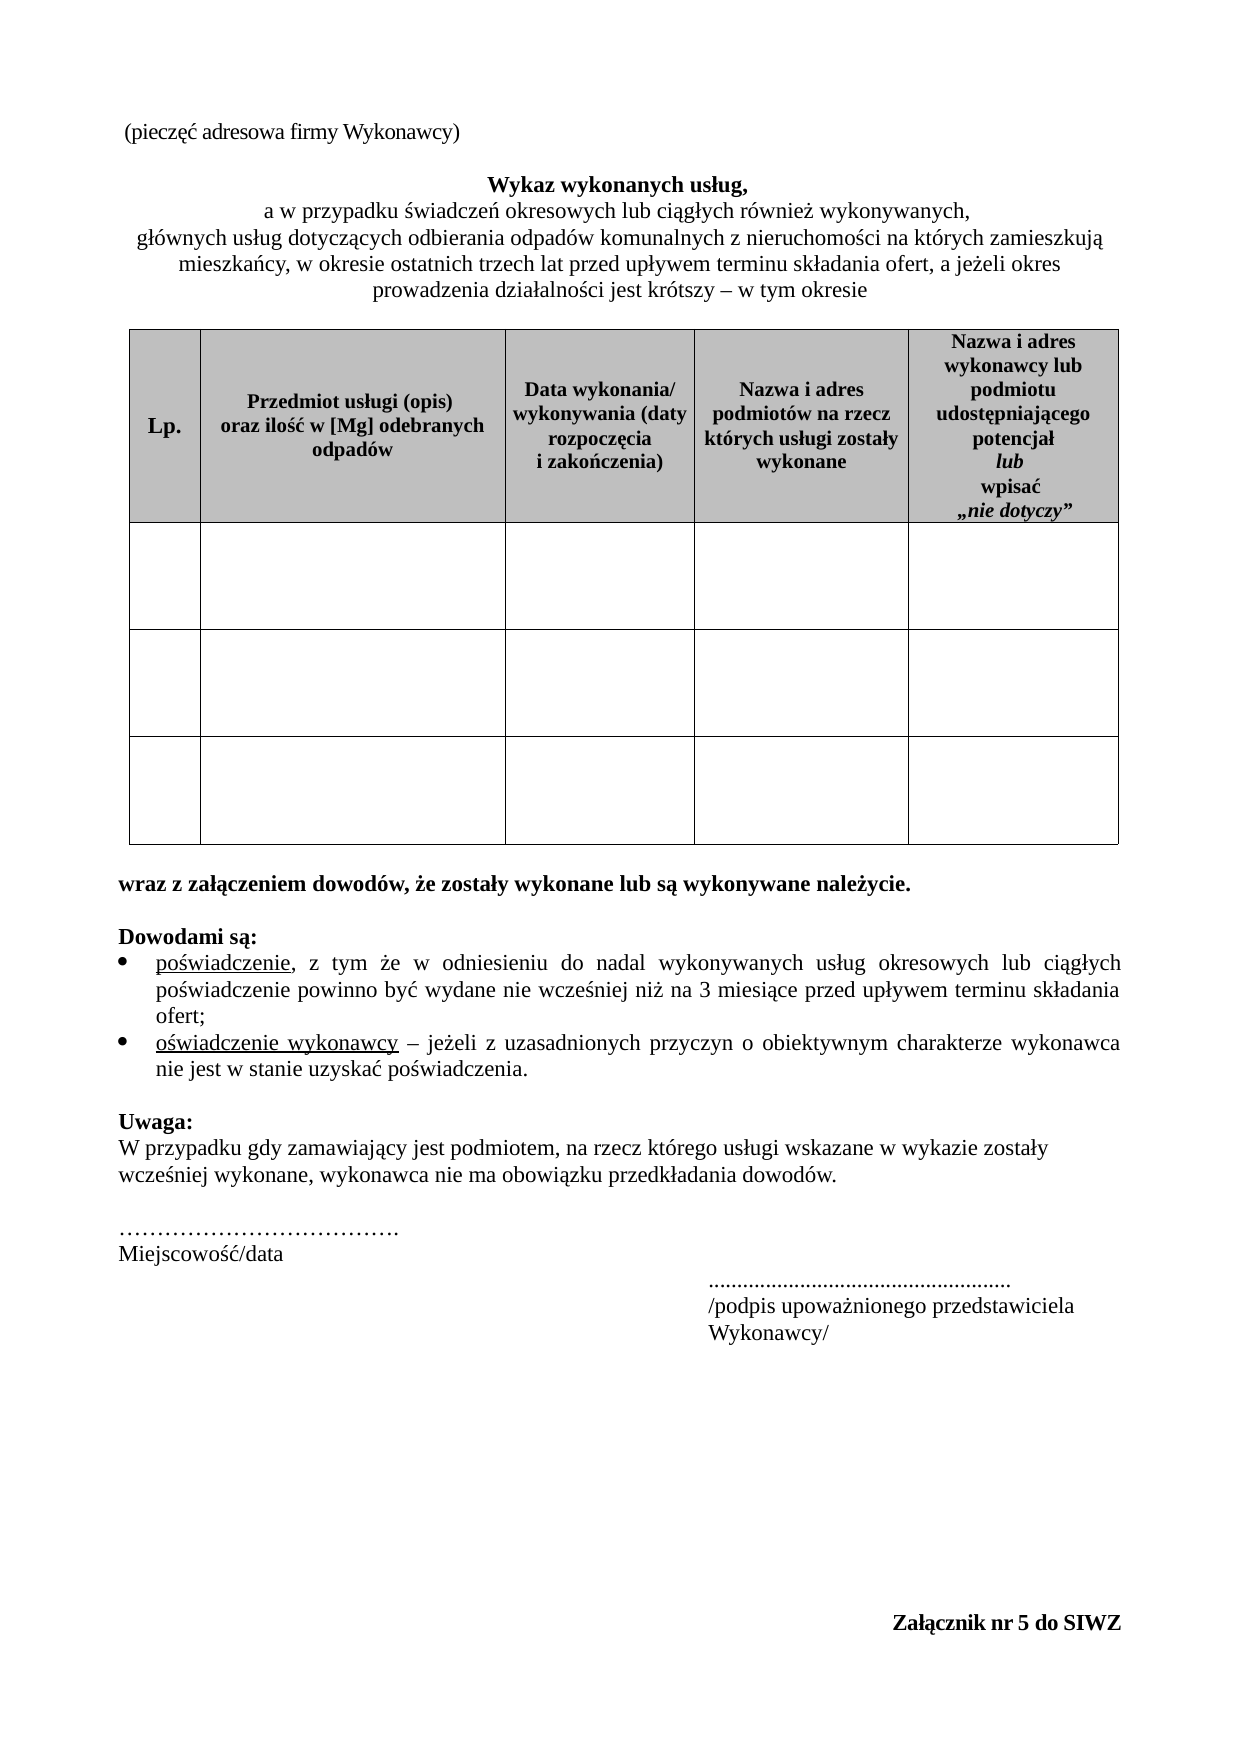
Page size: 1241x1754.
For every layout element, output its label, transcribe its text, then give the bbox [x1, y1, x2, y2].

text W przypadku gdy zamawiający jest podmiotem, na rzecz którego usługi wskazane w wykazie zostały wcześniej wykonane, wykonawca nie ma obowiązku przedkładania dowodów. [118, 1134, 1122, 1187]
table_cell [506, 523, 694, 629]
table_cell [909, 630, 1118, 736]
text Miejscowość/data [118, 1240, 1122, 1266]
table_header Nazwa i adres wykonawcy lub podmiotu udostępniającego potencjał lub wpisać „nie dotyczy” [909, 330, 1118, 522]
text ………………………………. [118, 1213, 1122, 1240]
table_header Data wykonania/ wykonywania (daty rozpoczęcia i zakończenia) [506, 330, 694, 522]
table_cell [130, 523, 200, 629]
table_cell [130, 737, 200, 843]
table_header Lp. [130, 330, 200, 522]
table_cell [506, 737, 694, 843]
table_cell [909, 523, 1118, 629]
table_cell [695, 523, 908, 629]
table_cell [695, 630, 908, 736]
list oświadczenie wykonawcy – jeżeli z uzasadnionych przyczyn o obiektywnym charakterze wykonawca nie jest w stanie uzyskać poświadczenia. [118, 1029, 1122, 1082]
text Załącznik nr 5 do SIWZ [271, 1609, 1122, 1635]
table_cell [695, 737, 908, 843]
list poświadczenie, z tym że w odniesieniu do nadal wykonywanych usług okresowych lub ciągłych poświadczenie powinno być wydane nie wcześniej niż na 3 miesiące przed upływem terminu składania ofert; [118, 949, 1122, 1029]
table_cell [201, 737, 505, 843]
table_cell [130, 630, 200, 736]
text /podpis upoważnionego przedstawiciela Wykonawcy/ [708, 1293, 1122, 1345]
table_cell [201, 523, 505, 629]
table_cell [909, 737, 1118, 843]
table_header Przedmiot usługi (opis) oraz ilość w [Mg] odebranych odpadów [201, 330, 505, 522]
text wraz z załączeniem dowodów, że zostały wykonane lub są wykonywane należycie. [118, 870, 1122, 896]
text Dowodami są: [118, 923, 1122, 949]
text głównych usług dotyczących odbierania odpadów komunalnych z nieruchomości na których zamieszkują mieszkańcy, w okresie ostatnich trzech lat przed upływem terminu składania ofert, a jeżeli okres prowadzenia działalności jest krótszy – w tym okresie [118, 223, 1122, 303]
text a w przypadku świadczeń okresowych lub ciągłych również wykonywanych, [118, 197, 1122, 223]
text Uwaga: [118, 1108, 1122, 1134]
table_cell [506, 630, 694, 736]
text (pieczęć adresowa firmy Wykonawcy) [124, 118, 1122, 144]
text ..................................................... [708, 1266, 1122, 1293]
table_header Nazwa i adres podmiotów na rzecz których usługi zostały wykonane [695, 330, 908, 522]
table_cell [201, 630, 505, 736]
text Wykaz wykonanych usług, [118, 171, 1122, 197]
